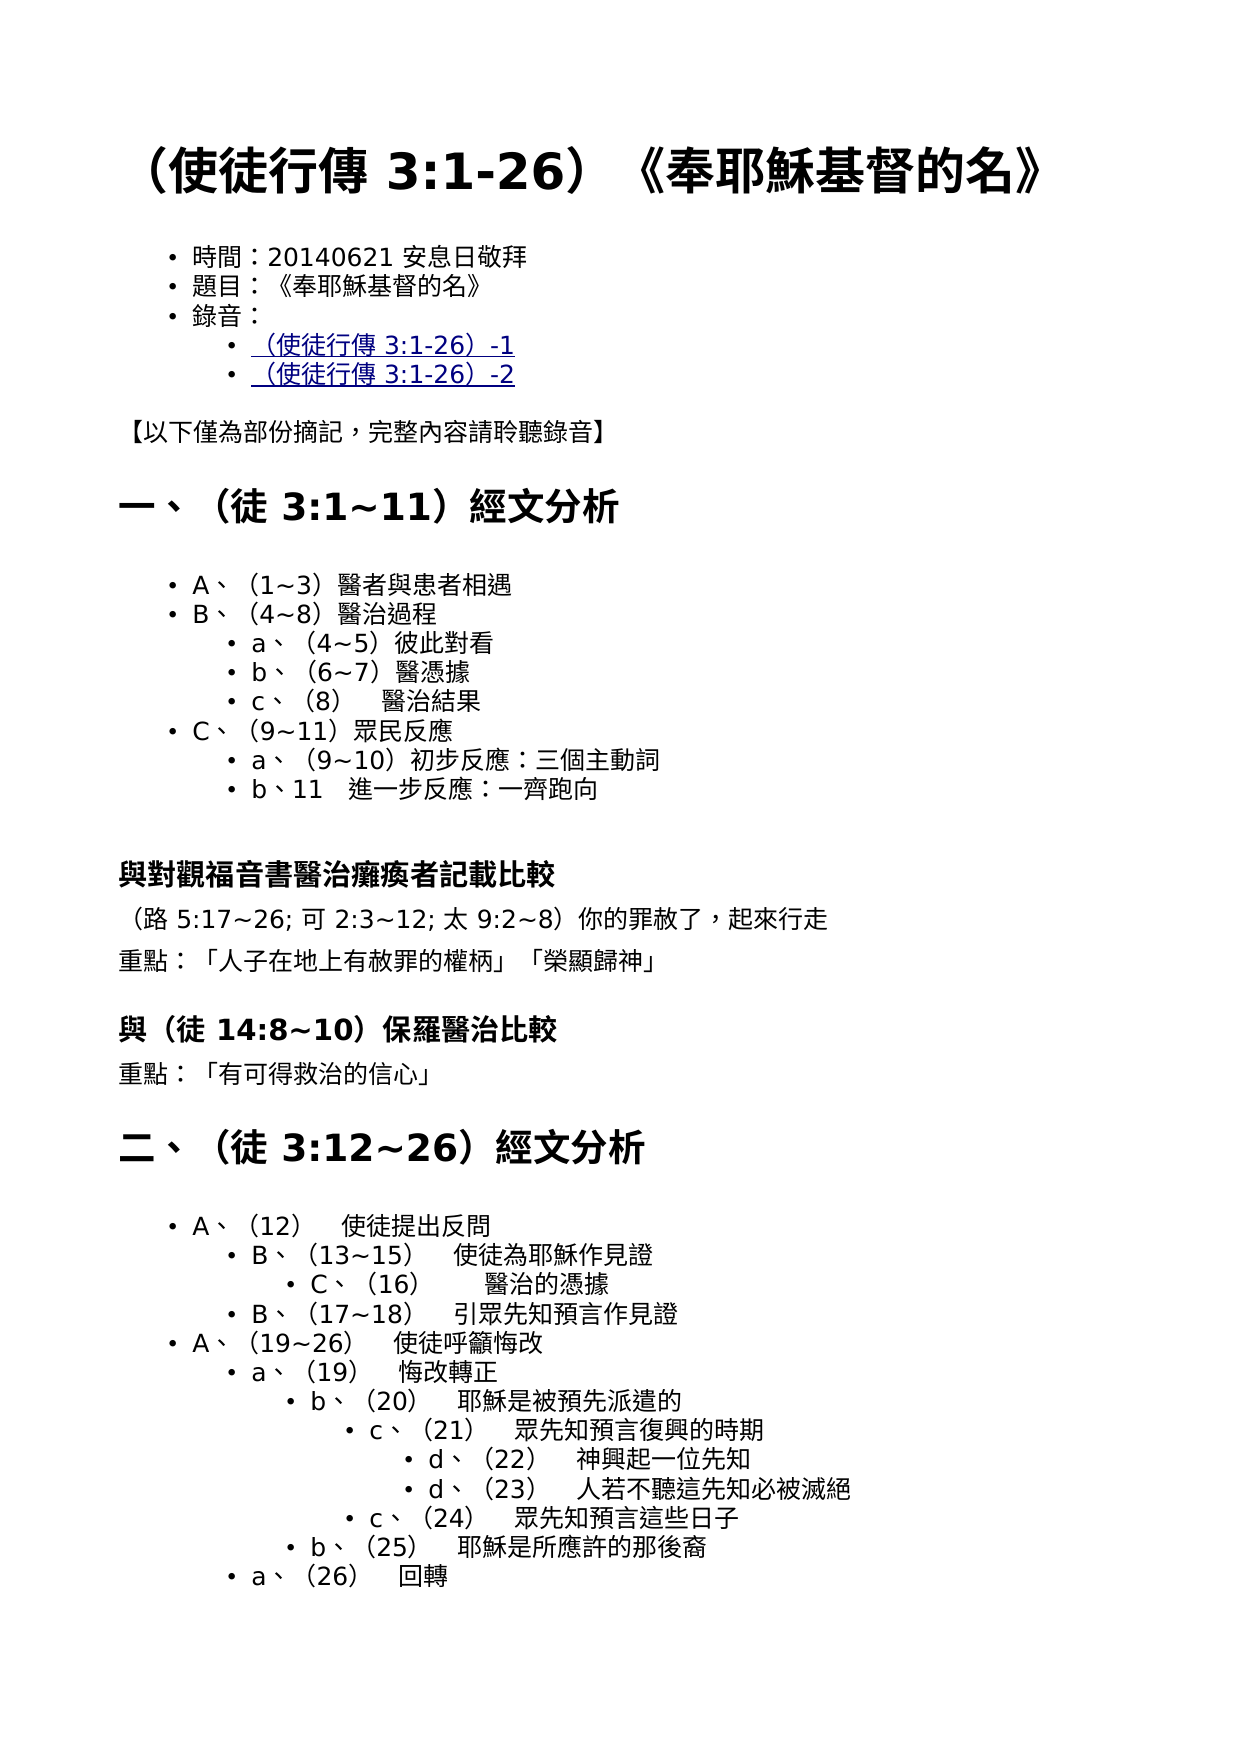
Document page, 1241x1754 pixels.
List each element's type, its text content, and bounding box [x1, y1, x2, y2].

list A、（12） 使徒提出反問 [177, 1212, 1122, 1241]
list b、（6~7）醫憑據 [236, 658, 1122, 688]
list b、11 進一步反應：一齊跑向 [236, 775, 1122, 804]
list b、（20） 耶穌是被預先派遣的 [295, 1387, 1122, 1416]
subtitle 一、（徒 3:1~11）經文分析 [118, 485, 1122, 529]
text 重點：「有可得救治的信心」 [118, 1060, 1122, 1089]
subtitle 與對觀福音書醫治癱瘓者記載比較 [118, 859, 1122, 893]
list c、（24） 眾先知預言這些日子 [354, 1504, 1122, 1533]
list C、（16） 醫治的憑據 [295, 1271, 1122, 1300]
list a、（4~5）彼此對看 [236, 629, 1122, 658]
subtitle （使徒行傳 3:1-26）《奉耶穌基督的名》 [118, 143, 1122, 201]
list B、（4~8）醫治過程 [177, 600, 1122, 629]
list B、（13~15） 使徒為耶穌作見證 [236, 1241, 1122, 1271]
text 【以下僅為部份摘記，完整內容請聆聽錄音】 [118, 419, 1122, 448]
subtitle 二、（徒 3:12~26）經文分析 [118, 1127, 1122, 1170]
list d、（23） 人若不聽這先知必被滅絕 [413, 1475, 1122, 1504]
list C、（9~11）眾民反應 [177, 717, 1122, 746]
list a、（26） 回轉 [236, 1562, 1122, 1591]
list （使徒行傳 3:1-26）-2 [236, 360, 1122, 389]
list a、（19） 悔改轉正 [236, 1358, 1122, 1387]
text 重點：「人子在地上有赦罪的權柄」「榮顯歸神」 [118, 947, 1122, 976]
list 時間：20140621 安息日敬拜 [177, 243, 1122, 272]
list 錄音： [177, 302, 1122, 331]
list c、（8） 醫治結果 [236, 688, 1122, 717]
list b、（25） 耶穌是所應許的那後裔 [295, 1533, 1122, 1562]
subtitle 與（徒 14:8~10）保羅醫治比較 [118, 1013, 1122, 1047]
list d、（22） 神興起一位先知 [413, 1446, 1122, 1475]
list A、（1~3）醫者與患者相遇 [177, 571, 1122, 600]
list B、（17~18） 引眾先知預言作見證 [236, 1300, 1122, 1329]
list 題目：《奉耶穌基督的名》 [177, 272, 1122, 302]
list （使徒行傳 3:1-26）-1 [236, 331, 1122, 360]
list a、（9~10）初步反應：三個主動詞 [236, 746, 1122, 775]
list A、（19~26） 使徒呼籲悔改 [177, 1329, 1122, 1358]
text （路 5:17~26; 可 2:3~12; 太 9:2~8）你的罪赦了，起來行走 [118, 905, 1122, 934]
list c、（21） 眾先知預言復興的時期 [354, 1416, 1122, 1446]
